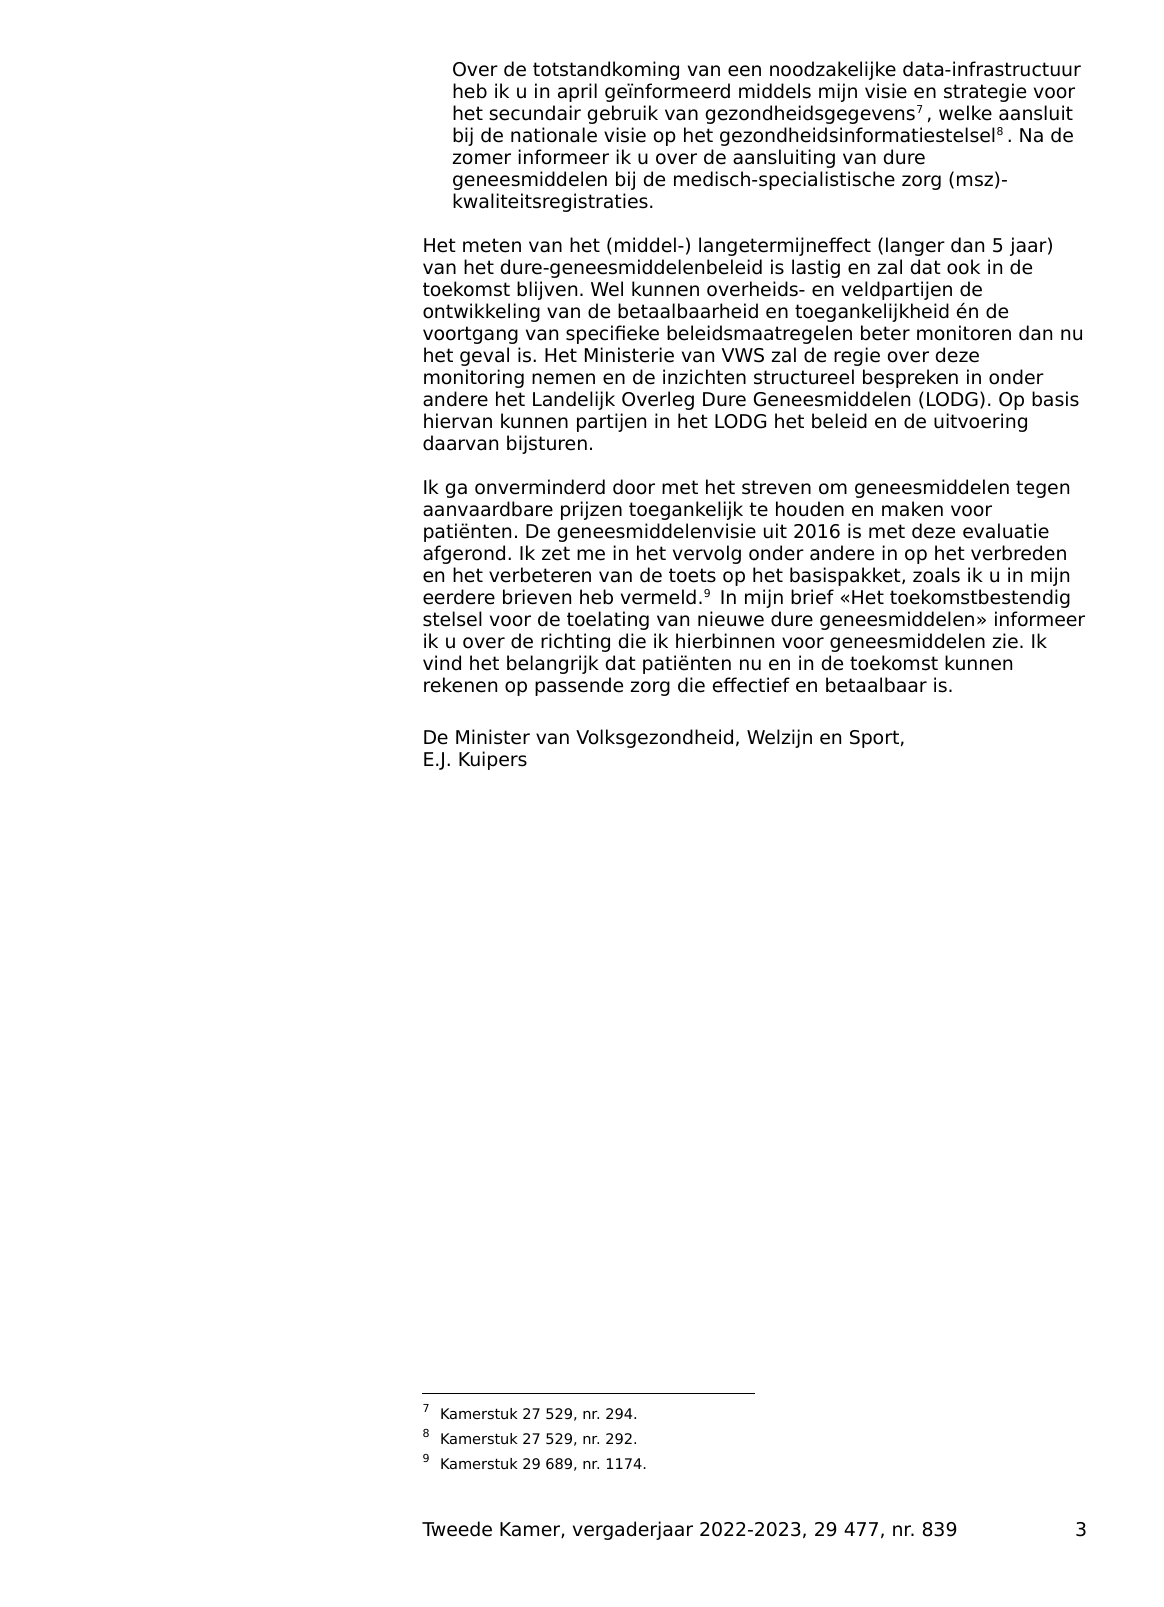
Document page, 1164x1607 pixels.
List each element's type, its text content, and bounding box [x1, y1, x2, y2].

text Kamerstuk 29 689, nr. 1174. [422, 1452, 1087, 1474]
text Het meten van het (middel-) langetermijneffect (langer dan 5 jaar) van het dure-geneesmiddelenbeleid is lastig en zal dat ook in de toekomst blijven. Wel kunnen overheids- en veldpartijen de ontwikkeling van de betaalbaarheid en toegankelijkheid én de voortgang van specifieke beleidsmaatregelen beter monitoren dan nu het geval is. Het Ministerie van VWS zal de regie over deze monitoring nemen en de inzichten structureel bespreken in onder andere het Landelijk Overleg Dure Geneesmiddelen (LODG). Op basis hiervan kunnen partijen in het LODG het beleid en de uitvoering daarvan bijsturen. [422, 235, 1087, 455]
text Kamerstuk 27 529, nr. 292. [422, 1427, 1087, 1449]
text Kamerstuk 27 529, nr. 294. [422, 1402, 1087, 1424]
text Over de totstandkoming van een noodzakelijke data-infrastructuur heb ik u in april geïnformeerd middels mijn visie en strategie voor het secundair gebruik van gezondheidsgegevens, welke aansluit bij de nationale visie op het gezondheidsinformatiestelsel. Na de zomer informeer ik u over de aansluiting van dure geneesmiddelen bij de medisch-specialistische zorg (msz)-kwaliteitsregistraties. [452, 59, 1087, 213]
text De Minister van Volksgezondheid, Welzijn en Sport, E.J. Kuipers [422, 727, 1087, 771]
text Ik ga onverminderd door met het streven om geneesmiddelen tegen aanvaardbare prijzen toegankelijk te houden en maken voor patiënten. De geneesmiddelenvisie uit 2016 is met deze evaluatie afgerond. Ik zet me in het vervolg onder andere in op het verbreden en het verbeteren van de toets op het basispakket, zoals ik u in mijn eerdere brieven heb vermeld. In mijn brief «Het toekomstbestendig stelsel voor de toelating van nieuwe dure geneesmiddelen» informeer ik u over de richting die ik hierbinnen voor geneesmiddelen zie. Ik vind het belangrijk dat patiënten nu en in de toekomst kunnen rekenen op passende zorg die effectief en betaalbaar is. [422, 477, 1087, 697]
